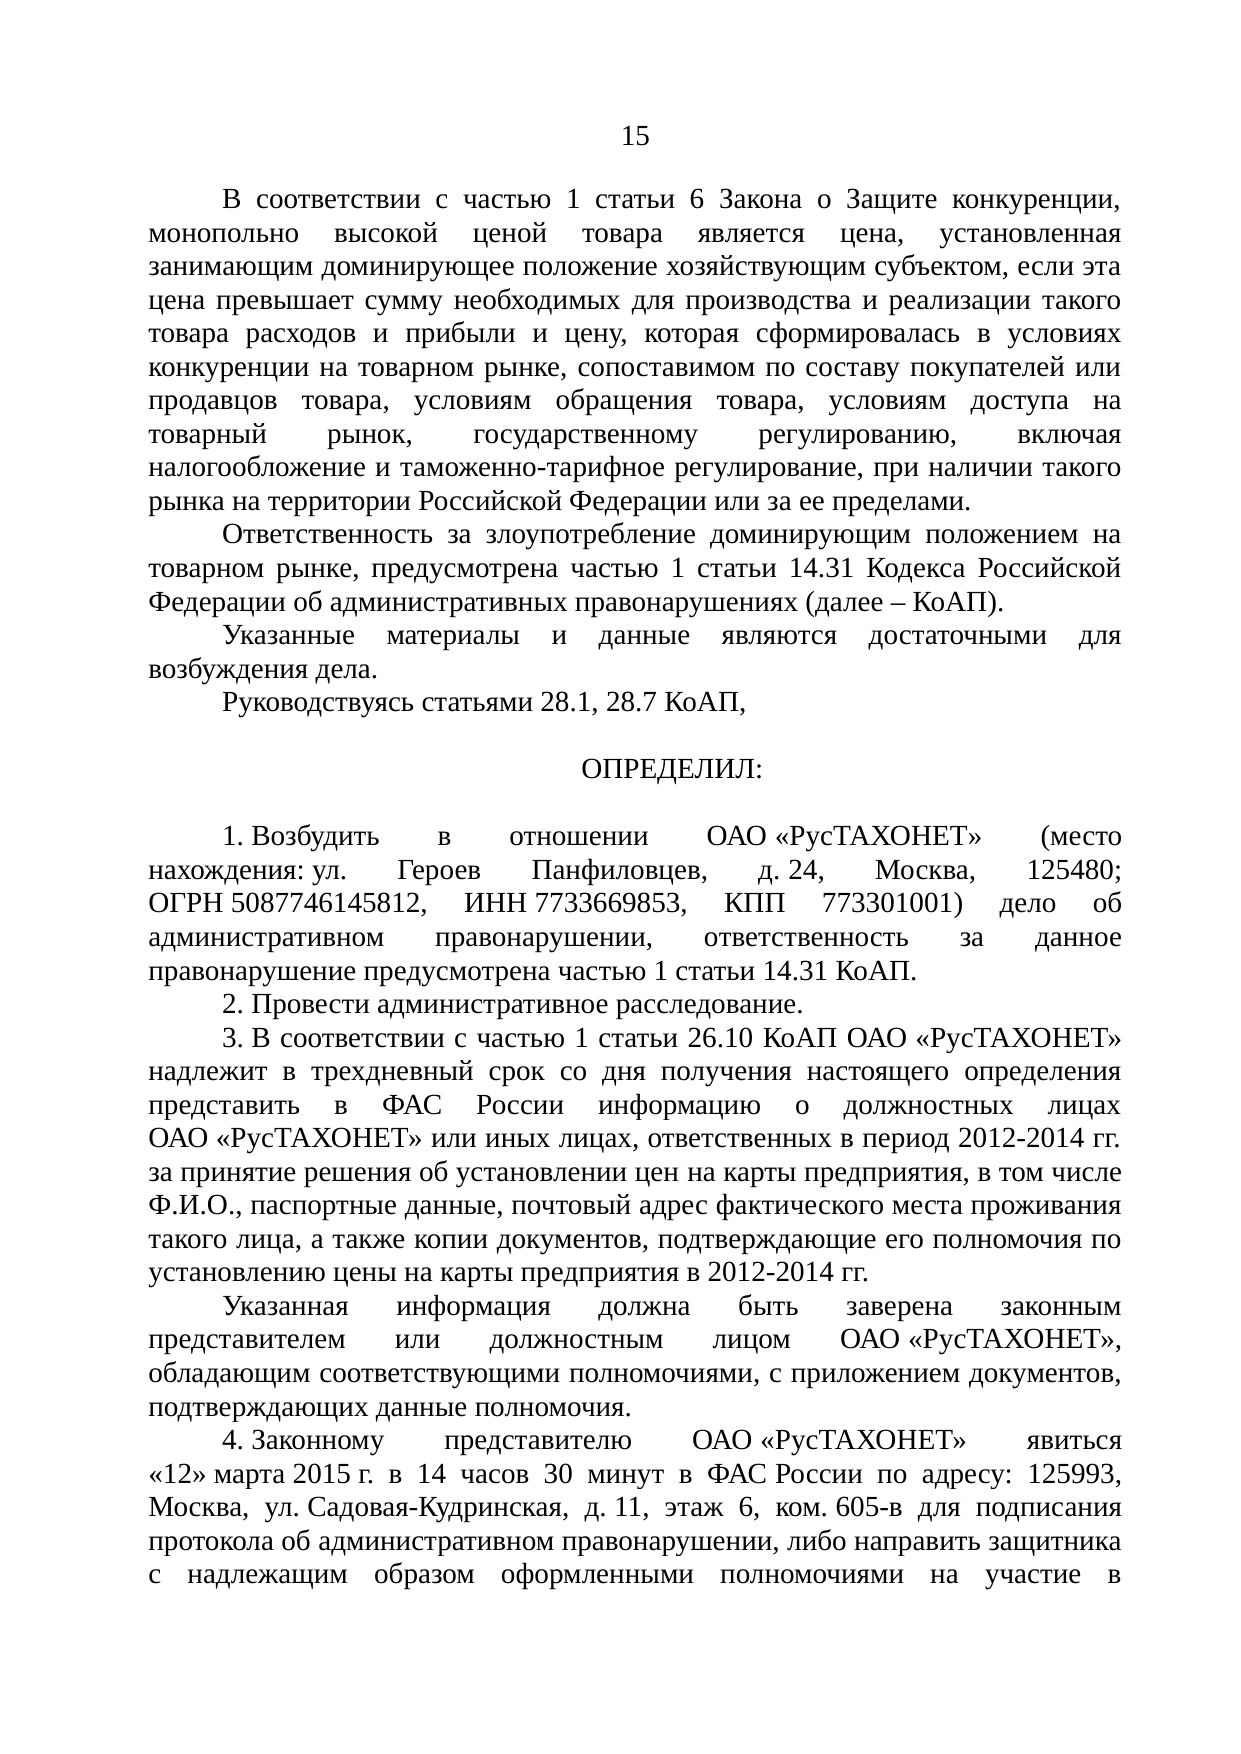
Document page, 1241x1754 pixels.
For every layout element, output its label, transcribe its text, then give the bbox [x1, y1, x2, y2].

text 2. Провести административное расследование. [148, 986, 1122, 1020]
text Ответственность за злоупотребление доминирующим положением на товарном рынке, предусмотрена частью 1 статьи 14.31 Кодекса Российской Федерации об административных правонарушениях (далее – КоАП). [148, 517, 1122, 617]
text 4. Законному представителю ОАО «РусТАХОНЕТ» явиться «12» марта 2015 г. в 14 часов 30 минут в ФАС России по адресу: 125993, Москва, ул. Садовая-Кудринская, д. 11, этаж 6, ком. 605-в для подписания протокола об административном правонарушении, либо направить защитника с надлежащим образом оформленными полномочиями на участие в [148, 1422, 1122, 1590]
text ОПРЕДЕЛИЛ: [148, 751, 1122, 785]
text 1. Возбудить в отношении ОАО «РусТАХОНЕТ» (место нахождения: ул. Героев Панфиловцев, д. 24, Москва, 125480; ОГРН 5087746145812, ИНН 7733669853, КПП 773301001) дело об административном правонарушении, ответственность за данное правонарушение предусмотрена частью 1 статьи 14.31 КоАП. [148, 818, 1122, 986]
text Указанные материалы и данные являются достаточными для возбуждения дела. [148, 617, 1122, 684]
text Указанная информация должна быть заверена законным представителем или должностным лицом ОАО «РусТАХОНЕТ», обладающим соответствующими полномочиями, с приложением документов, подтверждающих данные полномочия. [148, 1288, 1122, 1422]
text 3. В соответствии с частью 1 статьи 26.10 КоАП ОАО «РусТАХОНЕТ» надлежит в трехдневный срок со дня получения настоящего определения представить в ФАС России информацию о должностных лицах ОАО «РусТАХОНЕТ» или иных лицах, ответственных в период 2012-2014 гг. за принятие решения об установлении цен на карты предприятия, в том числе Ф.И.О., паспортные данные, почтовый адрес фактического места проживания такого лица, а также копии документов, подтверждающие его полномочия по установлению цены на карты предприятия в 2012-2014 гг. [148, 1020, 1122, 1288]
text В соответствии с частью 1 статьи 6 Закона о Защите конкуренции, монопольно высокой ценой товара является цена, установленная занимающим доминирующее положение хозяйствующим субъектом, если эта цена превышает сумму необходимых для производства и реализации такого товара расходов и прибыли и цену, которая сформировалась в условиях конкуренции на товарном рынке, сопоставимом по составу покупателей или продавцов товара, условиям обращения товара, условиям доступа на товарный рынок, государственному регулированию, включая налогообложение и таможенно-тарифное регулирование, при наличии такого рынка на территории Российской Федерации или за ее пределами. [148, 181, 1122, 517]
text Руководствуясь статьями 28.1, 28.7 КоАП, [148, 684, 1122, 718]
